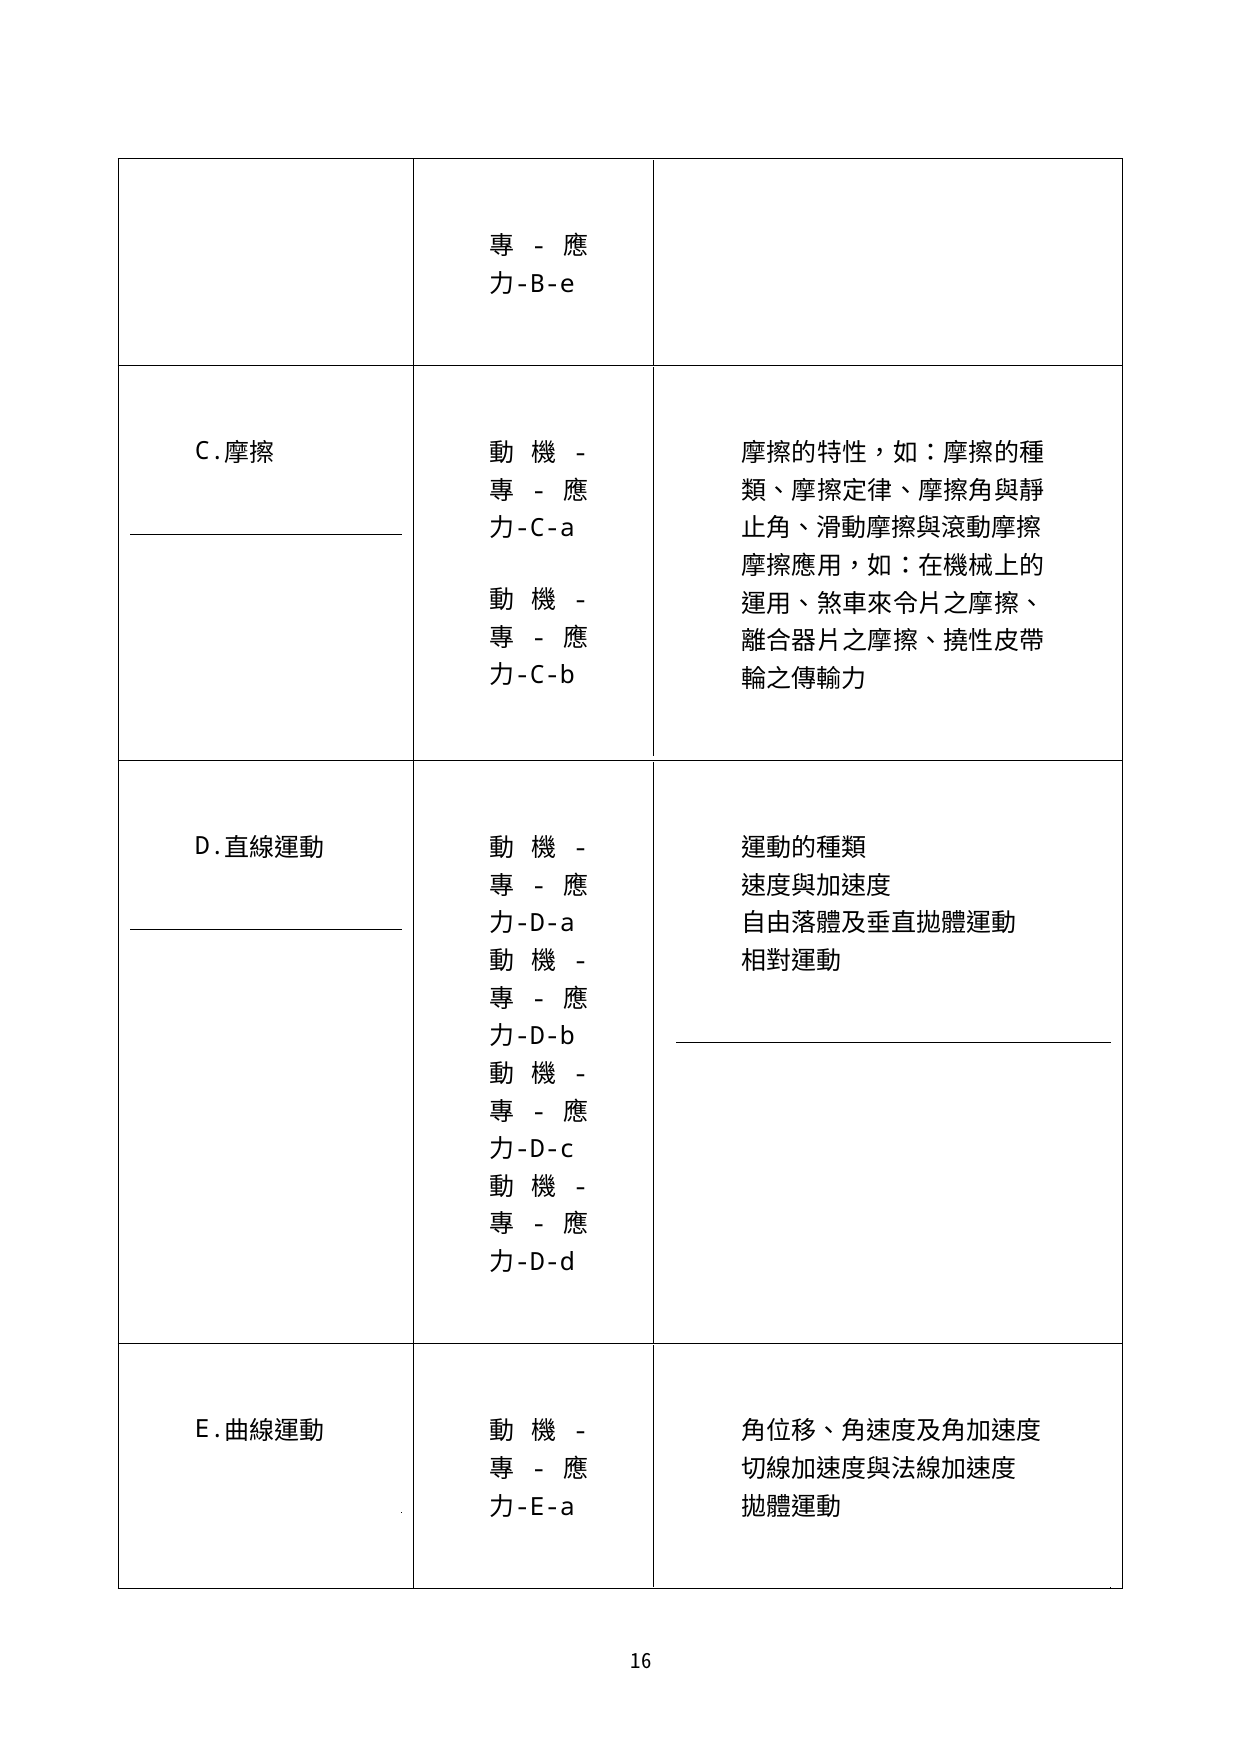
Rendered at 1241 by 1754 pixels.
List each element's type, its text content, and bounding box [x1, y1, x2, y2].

table_cell 動機-專-應力-E-a [425, 1345, 652, 1587]
table_cell 專-應力-B-e [425, 160, 652, 364]
table_cell [665, 1344, 676, 1588]
table_cell [653, 1344, 664, 1588]
table_cell [119, 159, 413, 365]
table_cell 摩擦的特性，如：摩擦的種類、摩擦定律、摩擦角與靜止角、滑動摩擦與滾動摩擦 摩擦應用，如：在機械上的運用、煞車來令片之摩擦、離合器片之摩擦、撓性皮帶輪之傳輸力 [677, 367, 1110, 759]
table_cell [414, 761, 424, 1343]
table_cell 角位移、角速度及角加速度 切線加速度與法線加速度 拋體運動 [677, 1345, 1110, 1587]
table_cell C.摩擦 [119, 366, 413, 760]
table_cell [665, 159, 1122, 365]
table_cell [1111, 1344, 1122, 1588]
table_cell 運動的種類 速度與加速度 自由落體及垂直拋體運動 相對運動 [665, 761, 1122, 1343]
table_cell D.直線運動 [119, 761, 413, 1343]
table_cell [414, 159, 424, 365]
table_cell 動機-專-應力-C-a 動機-專-應力-C-b [414, 366, 664, 760]
table_cell E.曲線運動 [119, 1344, 413, 1588]
table_cell [653, 159, 664, 365]
table_cell 動機-專-應力-D-a 動機-專-應力-D-b 動機-專-應力-D-c 動機-專-應力-D-d [425, 762, 652, 1342]
table_cell [665, 366, 676, 760]
table_cell [653, 761, 664, 1343]
table_cell [414, 1344, 424, 1588]
table_cell [1111, 366, 1122, 760]
